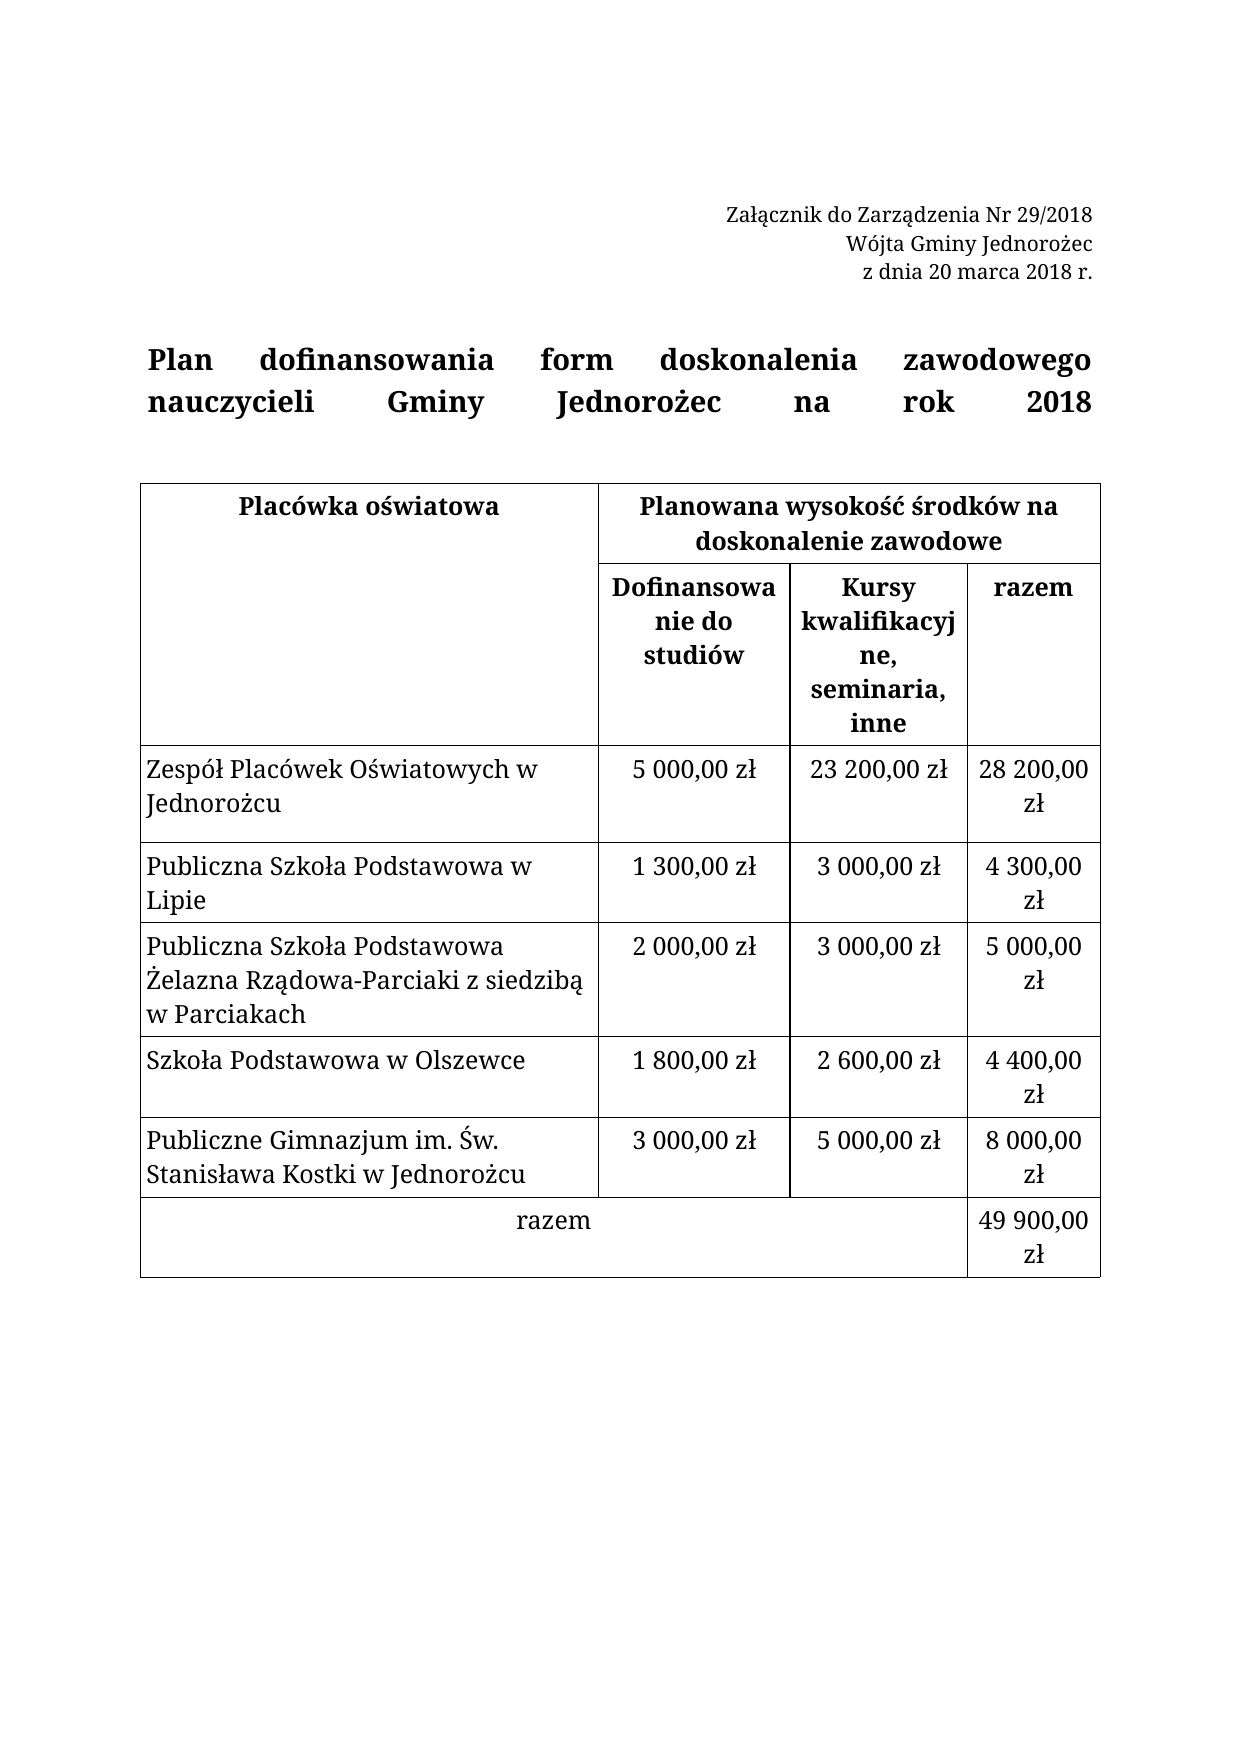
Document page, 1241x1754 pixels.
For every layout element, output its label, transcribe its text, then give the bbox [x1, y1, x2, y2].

table_cell Publiczna Szkoła Podstawowa w Lipie [141, 843, 598, 922]
table_cell razem [968, 564, 1100, 745]
table_cell 1 800,00 zł [599, 1037, 789, 1116]
table_cell 5 000,00 zł [968, 923, 1100, 1036]
table_cell 23 200,00 zł [791, 746, 967, 842]
table_cell 1 300,00 zł [599, 843, 789, 922]
table_cell 2 600,00 zł [791, 1037, 967, 1116]
table_cell 28 200,00 zł [968, 746, 1100, 842]
text Załącznik do Zarządzenia Nr 29/2018 [148, 201, 1093, 229]
table_cell 2 000,00 zł [599, 923, 789, 1036]
table_cell razem [141, 1198, 967, 1277]
table_header Placówka oświatowa [141, 484, 598, 745]
table_cell 3 000,00 zł [599, 1118, 789, 1196]
text Plan dofinansowania form doskonalenia zawodowego nauczycieli Gminy Jednorożec na rok 2018 [148, 339, 1093, 463]
table_cell Publiczna Szkoła Podstawowa Żelazna Rządowa-Parciaki z siedzibą w Parciakach [141, 923, 598, 1036]
table_cell Zespół Placówek Oświatowych w Jednorożcu [141, 746, 598, 842]
table_cell 3 000,00 zł [791, 843, 967, 922]
table_header Planowana wysokość środków na doskonalenie zawodowe [599, 484, 1100, 563]
table_cell Kursy kwalifikacyjne, seminaria, inne [791, 564, 967, 745]
text Wójta Gminy Jednorożec [148, 229, 1093, 257]
table_cell 8 000,00 zł [968, 1118, 1100, 1196]
table_cell 4 300,00 zł [968, 843, 1100, 922]
table_cell 49 900,00 zł [968, 1198, 1100, 1277]
table_cell 3 000,00 zł [791, 923, 967, 1036]
table_cell 5 000,00 zł [599, 746, 789, 842]
table_cell 4 400,00 zł [968, 1037, 1100, 1116]
table_cell 5 000,00 zł [791, 1118, 967, 1196]
table_cell Publiczne Gimnazjum im. Św. Stanisława Kostki w Jednorożcu [141, 1118, 598, 1196]
text z dnia 20 marca 2018 r. [148, 257, 1093, 286]
table_cell Szkoła Podstawowa w Olszewce [141, 1037, 598, 1116]
table_cell Dofinansowanie do studiów [599, 564, 789, 745]
